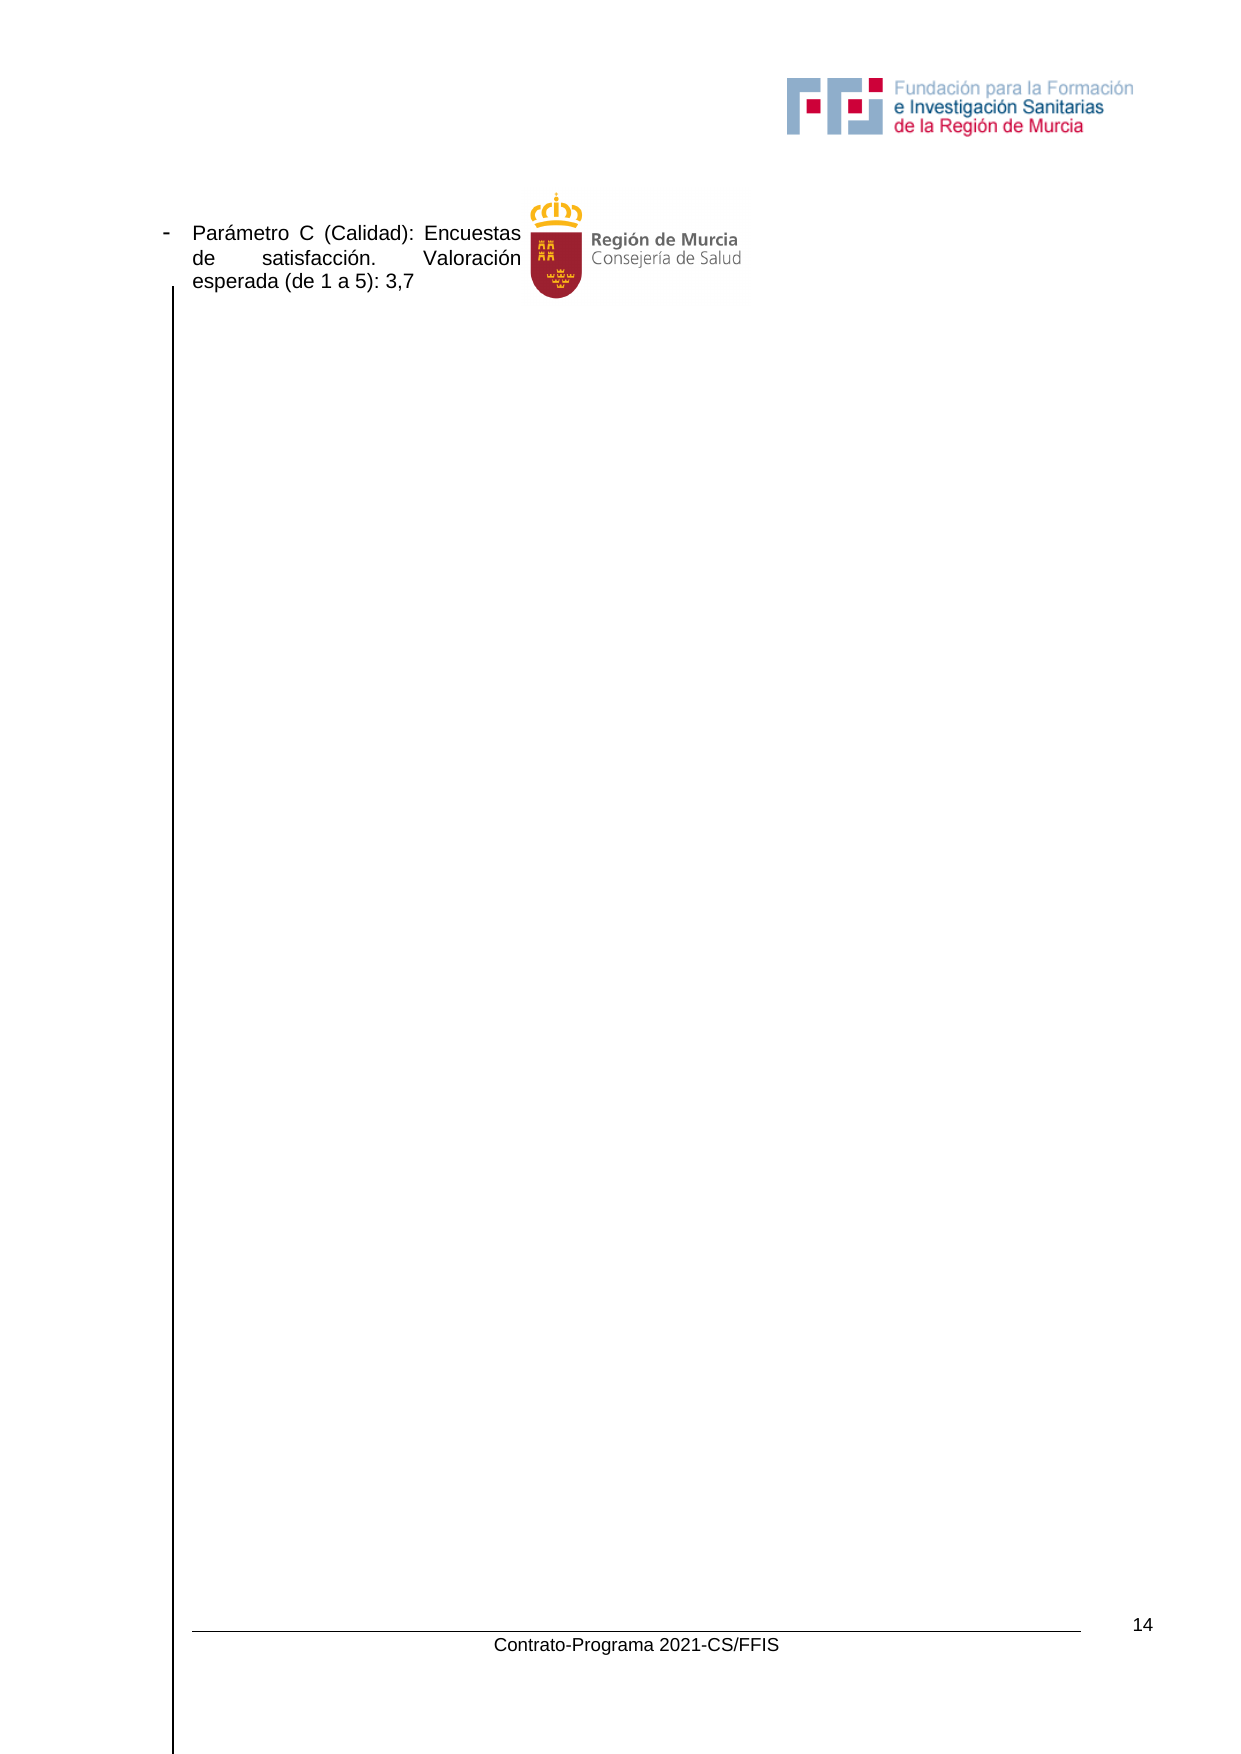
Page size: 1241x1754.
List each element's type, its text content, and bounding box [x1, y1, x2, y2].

list [752, 217, 1081, 293]
list Parámetro C (Calidad): Encuestas de satisfacción. Valoración esperada (de 1 a 5): 3,7 [162, 217, 521, 293]
